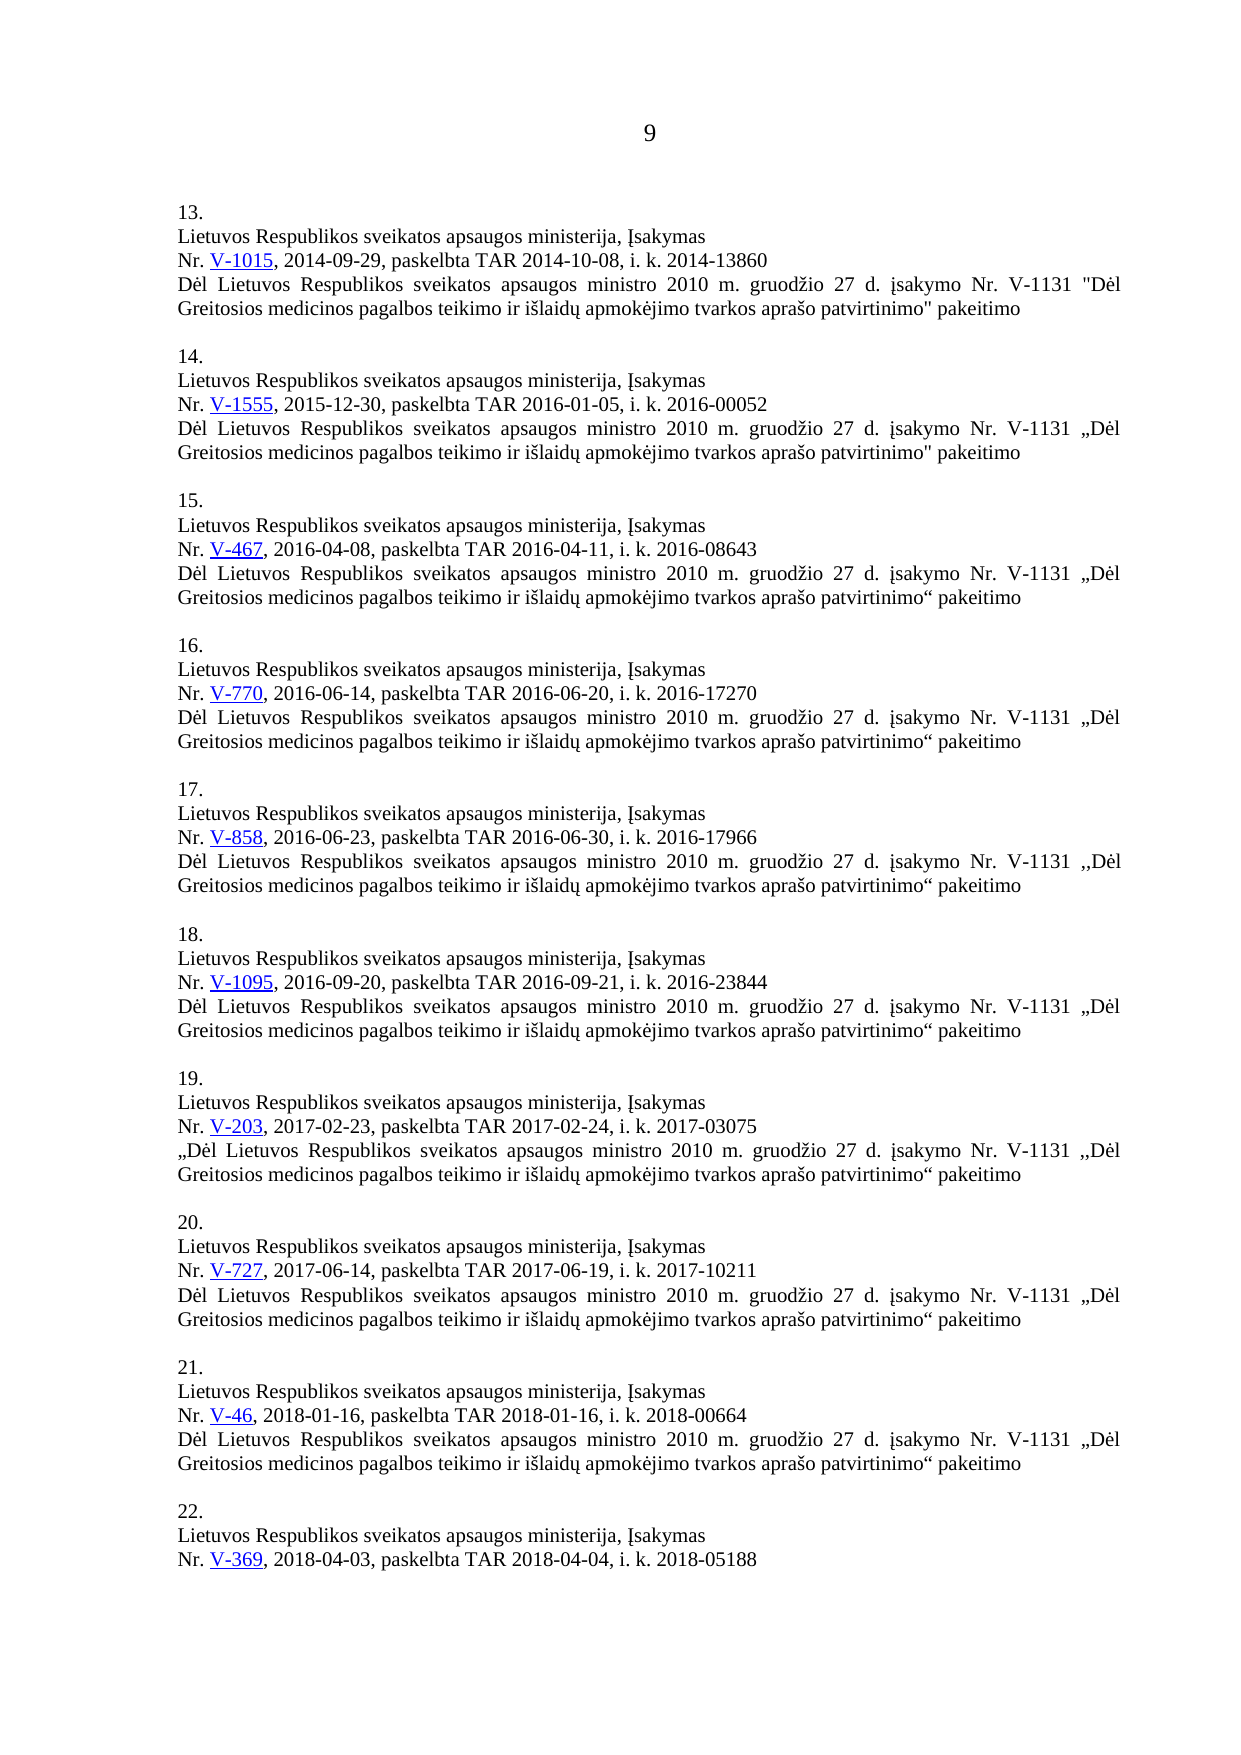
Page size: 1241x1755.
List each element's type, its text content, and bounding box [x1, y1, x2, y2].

text Lietuvos Respublikos sveikatos apsaugos ministerija, Įsakymas [177, 224, 1122, 248]
text Dėl Lietuvos Respublikos sveikatos apsaugos ministro 2010 m. gruodžio 27 d. įsakymo Nr. V-1131 ,,Dėl Greitosios medicinos pagalbos teikimo ir išlaidų apmokėjimo tvarkos aprašo patvirtinimo“ pakeitimo [177, 849, 1122, 897]
text 20. [177, 1210, 1122, 1234]
text Lietuvos Respublikos sveikatos apsaugos ministerija, Įsakymas [177, 946, 1122, 970]
text Nr. V-858, 2016-06-23, paskelbta TAR 2016-06-30, i. k. 2016-17966 [177, 825, 1122, 849]
text Lietuvos Respublikos sveikatos apsaugos ministerija, Įsakymas [177, 801, 1122, 825]
text Dėl Lietuvos Respublikos sveikatos apsaugos ministro 2010 m. gruodžio 27 d. įsakymo Nr. V-1131 "Dėl Greitosios medicinos pagalbos teikimo ir išlaidų apmokėjimo tvarkos aprašo patvirtinimo" pakeitimo [177, 272, 1122, 320]
text 18. [177, 922, 1122, 946]
text Dėl Lietuvos Respublikos sveikatos apsaugos ministro 2010 m. gruodžio 27 d. įsakymo Nr. V-1131 „Dėl Greitosios medicinos pagalbos teikimo ir išlaidų apmokėjimo tvarkos aprašo patvirtinimo“ pakeitimo [177, 1427, 1122, 1475]
text Nr. V-1095, 2016-09-20, paskelbta TAR 2016-09-21, i. k. 2016-23844 [177, 970, 1122, 994]
text 22. [177, 1499, 1122, 1523]
text Lietuvos Respublikos sveikatos apsaugos ministerija, Įsakymas [177, 1234, 1122, 1258]
text Lietuvos Respublikos sveikatos apsaugos ministerija, Įsakymas [177, 1379, 1122, 1403]
text Lietuvos Respublikos sveikatos apsaugos ministerija, Įsakymas [177, 512, 1122, 537]
text Nr. V-1555, 2015-12-30, paskelbta TAR 2016-01-05, i. k. 2016-00052 [177, 392, 1122, 416]
text Dėl Lietuvos Respublikos sveikatos apsaugos ministro 2010 m. gruodžio 27 d. įsakymo Nr. V-1131 „Dėl Greitosios medicinos pagalbos teikimo ir išlaidų apmokėjimo tvarkos aprašo patvirtinimo" pakeitimo [177, 416, 1122, 464]
text Nr. V-203, 2017-02-23, paskelbta TAR 2017-02-24, i. k. 2017-03075 [177, 1114, 1122, 1138]
text 14. [177, 344, 1122, 368]
text 13. [177, 200, 1122, 224]
text „Dėl Lietuvos Respublikos sveikatos apsaugos ministro 2010 m. gruodžio 27 d. įsakymo Nr. V-1131 ,,Dėl Greitosios medicinos pagalbos teikimo ir išlaidų apmokėjimo tvarkos aprašo patvirtinimo“ pakeitimo [177, 1138, 1122, 1186]
text Nr. V-46, 2018-01-16, paskelbta TAR 2018-01-16, i. k. 2018-00664 [177, 1403, 1122, 1427]
text Lietuvos Respublikos sveikatos apsaugos ministerija, Įsakymas [177, 1090, 1122, 1114]
text Dėl Lietuvos Respublikos sveikatos apsaugos ministro 2010 m. gruodžio 27 d. įsakymo Nr. V-1131 „Dėl Greitosios medicinos pagalbos teikimo ir išlaidų apmokėjimo tvarkos aprašo patvirtinimo“ pakeitimo [177, 1282, 1122, 1331]
text Lietuvos Respublikos sveikatos apsaugos ministerija, Įsakymas [177, 1523, 1122, 1547]
text Dėl Lietuvos Respublikos sveikatos apsaugos ministro 2010 m. gruodžio 27 d. įsakymo Nr. V-1131 „Dėl Greitosios medicinos pagalbos teikimo ir išlaidų apmokėjimo tvarkos aprašo patvirtinimo“ pakeitimo [177, 994, 1122, 1042]
text Dėl Lietuvos Respublikos sveikatos apsaugos ministro 2010 m. gruodžio 27 d. įsakymo Nr. V-1131 „Dėl Greitosios medicinos pagalbos teikimo ir išlaidų apmokėjimo tvarkos aprašo patvirtinimo“ pakeitimo [177, 705, 1122, 753]
text Nr. V-1015, 2014-09-29, paskelbta TAR 2014-10-08, i. k. 2014-13860 [177, 248, 1122, 272]
text Nr. V-770, 2016-06-14, paskelbta TAR 2016-06-20, i. k. 2016-17270 [177, 681, 1122, 705]
text 15. [177, 488, 1122, 512]
text 21. [177, 1355, 1122, 1379]
text Dėl Lietuvos Respublikos sveikatos apsaugos ministro 2010 m. gruodžio 27 d. įsakymo Nr. V-1131 „Dėl Greitosios medicinos pagalbos teikimo ir išlaidų apmokėjimo tvarkos aprašo patvirtinimo“ pakeitimo [177, 561, 1122, 609]
text Nr. V-727, 2017-06-14, paskelbta TAR 2017-06-19, i. k. 2017-10211 [177, 1258, 1122, 1282]
text 17. [177, 777, 1122, 801]
text 19. [177, 1066, 1122, 1090]
text Lietuvos Respublikos sveikatos apsaugos ministerija, Įsakymas [177, 368, 1122, 392]
text 16. [177, 633, 1122, 657]
text Lietuvos Respublikos sveikatos apsaugos ministerija, Įsakymas [177, 657, 1122, 681]
text Nr. V-369, 2018-04-03, paskelbta TAR 2018-04-04, i. k. 2018-05188 [177, 1547, 1122, 1571]
text Nr. V-467, 2016-04-08, paskelbta TAR 2016-04-11, i. k. 2016-08643 [177, 537, 1122, 561]
